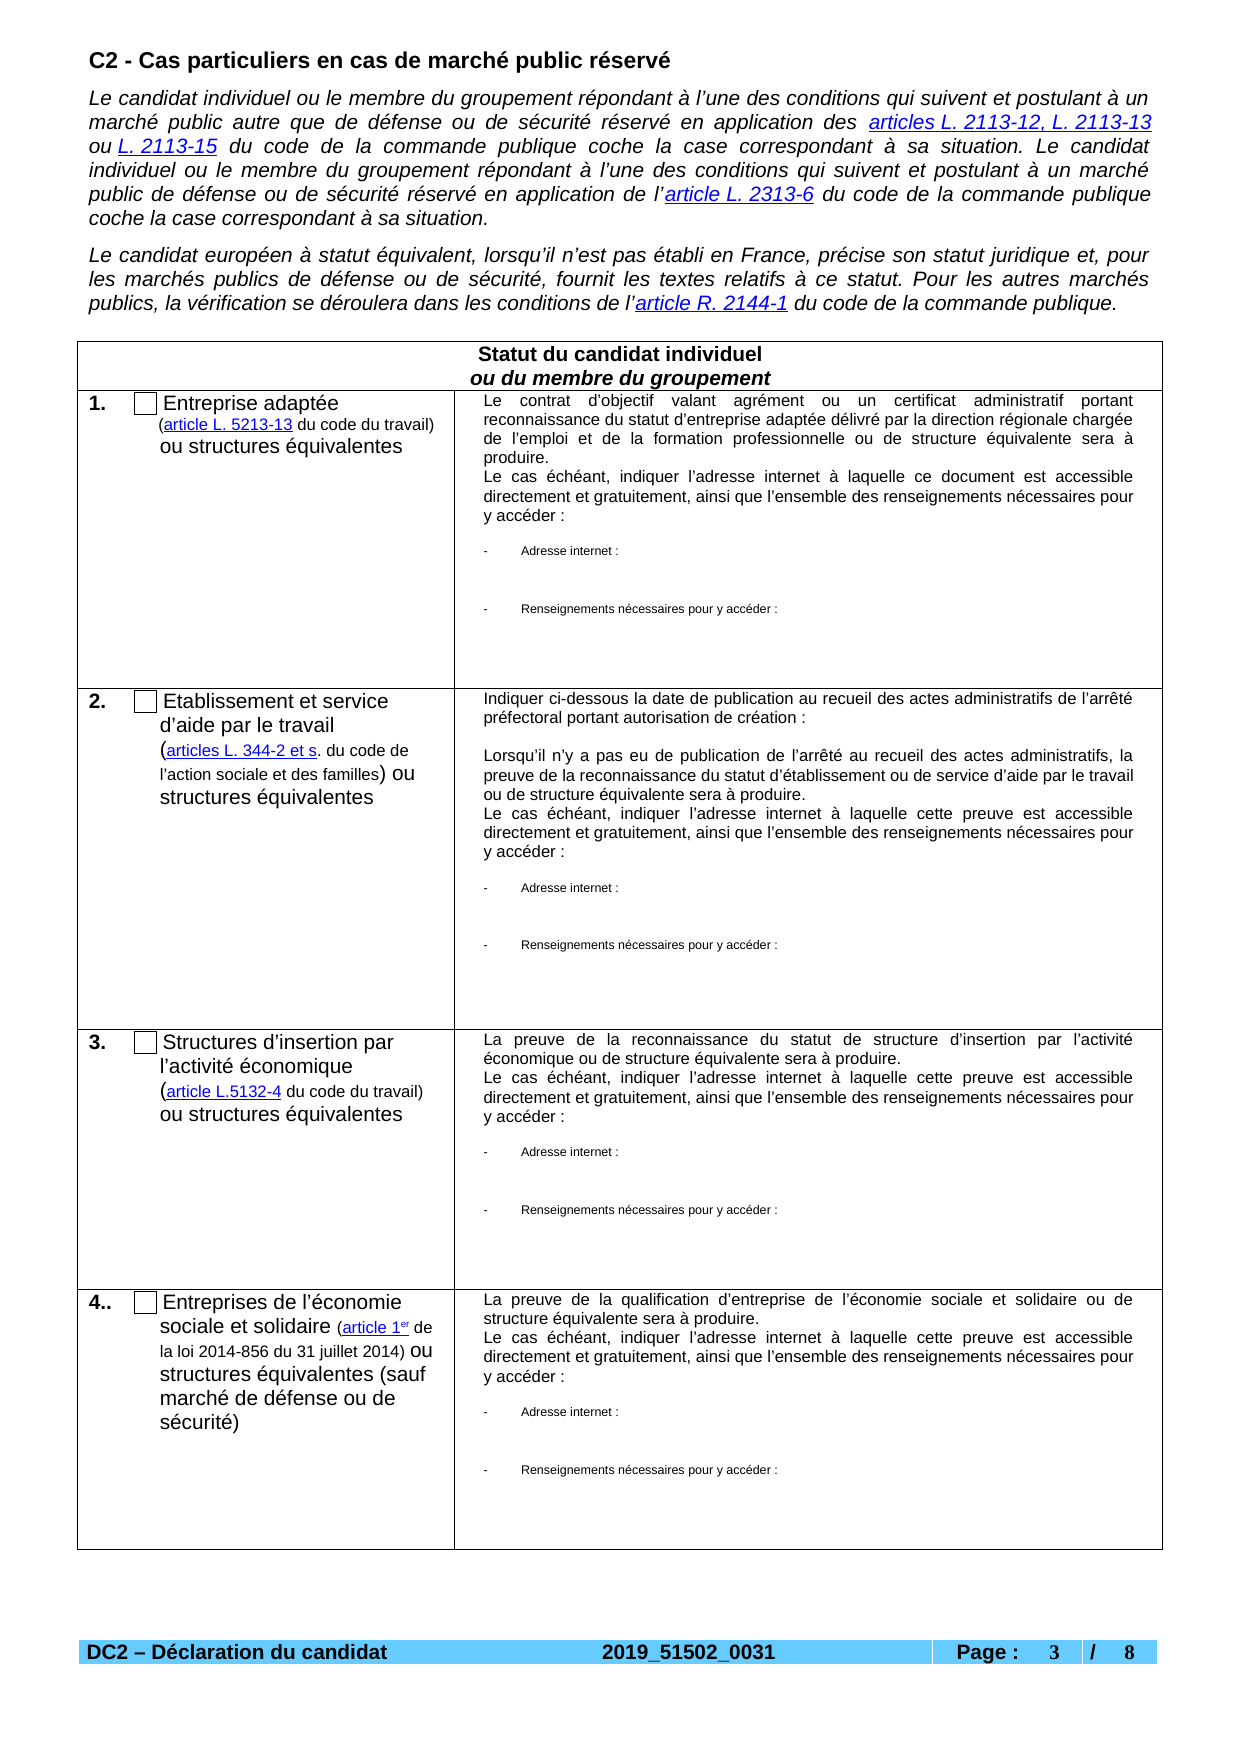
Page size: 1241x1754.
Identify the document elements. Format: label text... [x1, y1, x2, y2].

table_cell 4.. Entreprises de l’économie sociale et solidaire (article 1er de la loi 2014-856 du 31 juillet 2014) ou structures équivalentes (sauf marché de défense ou de sécurité) [78, 1290, 454, 1548]
table_cell La preuve de la reconnaissance du statut de structure d’insertion par l’activité économique ou de structure équivalente sera à produire. Le cas échéant, indiquer l’adresse internet à laquelle cette preuve est accessible directement et gratuitement, ainsi que l’ensemble des renseignements nécessaires pour y accéder : Adresse internet : Renseignements nécessaires pour y accéder : [455, 1030, 1162, 1289]
table_cell Le contrat d’objectif valant agrément ou un certificat administratif portant reconnaissance du statut d’entreprise adaptée délivré par la direction régionale chargée de l’emploi et de la formation professionnelle ou de structure équivalente sera à produire. Le cas échéant, indiquer l’adresse internet à laquelle ce document est accessible directement et gratuitement, ainsi que l’ensemble des renseignements nécessaires pour y accéder : Adresse internet : Renseignements nécessaires pour y accéder : [455, 391, 1162, 688]
text Le candidat européen à statut équivalent, lorsqu’il n’est pas établi en France, précise son statut juridique et, pour les marchés publics de défense ou de sécurité, fournit les textes relatifs à ce statut. Pour les autres marchés publics, la vérification se déroulera dans les conditions de l’article R. 2144-1 du code de la commande publique. [89, 242, 1152, 314]
table_cell 1. Entreprise adaptée (article L. 5213-13 du code du travail) ou structures équivalentes [78, 391, 454, 688]
text C2 - Cas particuliers en cas de marché public réservé [89, 47, 1152, 74]
text Le candidat individuel ou le membre du groupement répondant à l’une des conditions qui suivent et postulant à un marché public autre que de défense ou de sécurité réservé en application des articles L. 2113-12, L. 2113-13 ou L. 2113-15 du code de la commande publique coche la case correspondant à sa situation. Le candidat individuel ou le membre du groupement répondant à l’une des conditions qui suivent et postulant à un marché public de défense ou de sécurité réservé en application de l’article L. 2313-6 du code de la commande publique coche la case correspondant à sa situation. [89, 86, 1152, 230]
table_header Statut du candidat individuel ou du membre du groupement [78, 342, 1162, 389]
table_cell Indiquer ci-dessous la date de publication au recueil des actes administratifs de l’arrêté préfectoral portant autorisation de création : Lorsqu’il n’y a pas eu de publication de l’arrêté au recueil des actes administratifs, la preuve de la reconnaissance du statut d’établissement ou de service d’aide par le travail ou de structure équivalente sera à produire. Le cas échéant, indiquer l’adresse internet à laquelle cette preuve est accessible directement et gratuitement, ainsi que l’ensemble des renseignements nécessaires pour y accéder : Adresse internet : Renseignements nécessaires pour y accéder : [455, 689, 1162, 1029]
table_cell 3. Structures d’insertion par l’activité économique (article L.5132-4 du code du travail) ou structures équivalentes [78, 1030, 454, 1289]
table_cell 2. Etablissement et service d’aide par le travail (articles L. 344-2 et s. du code de l’action sociale et des familles) ou structures équivalentes [78, 689, 454, 1029]
table_cell La preuve de la qualification d’entreprise de l’économie sociale et solidaire ou de structure équivalente sera à produire. Le cas échéant, indiquer l’adresse internet à laquelle cette preuve est accessible directement et gratuitement, ainsi que l’ensemble des renseignements nécessaires pour y accéder : Adresse internet : Renseignements nécessaires pour y accéder : [455, 1290, 1162, 1548]
